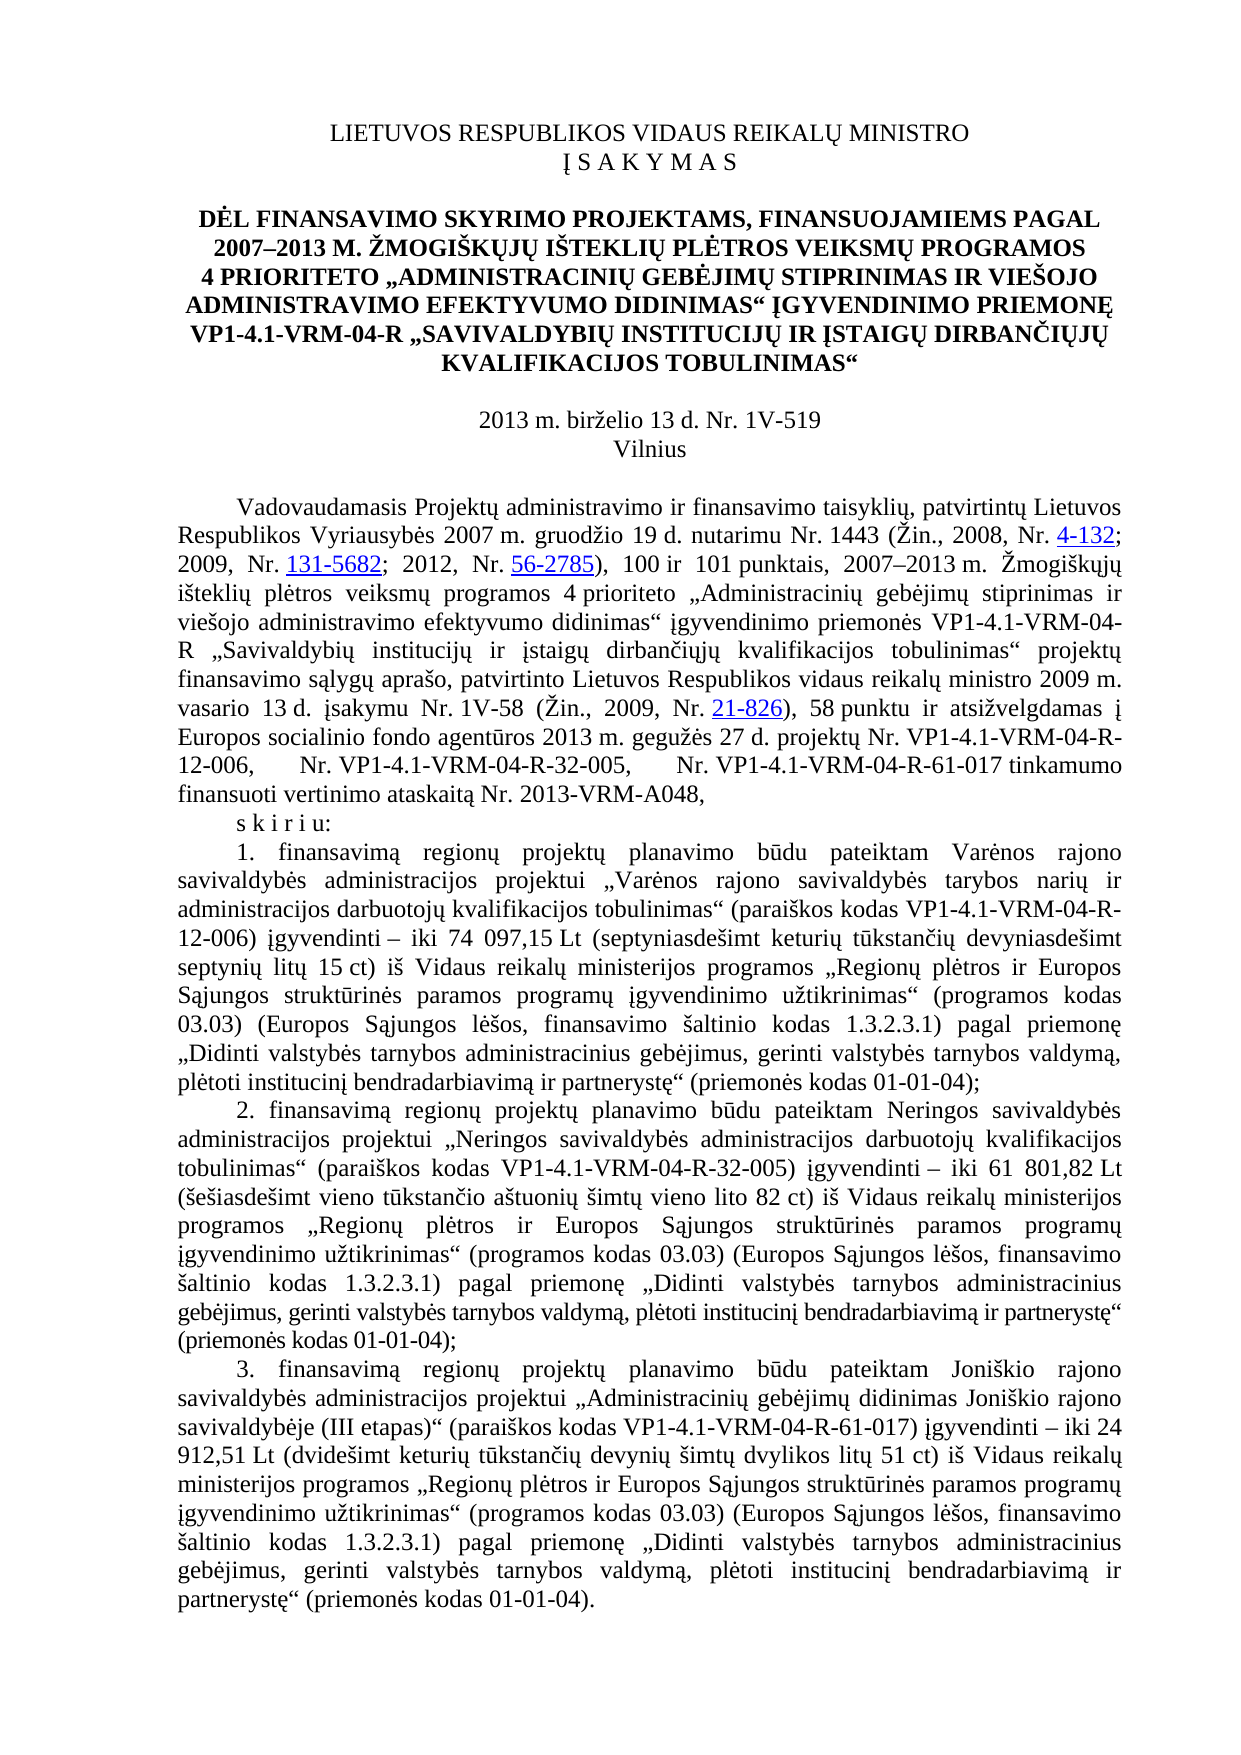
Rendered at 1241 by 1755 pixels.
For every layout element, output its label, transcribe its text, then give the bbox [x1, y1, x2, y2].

text 2. finansavimą regionų projektų planavimo būdu pateiktam Neringos savivaldybės administracijos projektui „Neringos savivaldybės administracijos darbuotojų kvalifikacijos tobulinimas“ (paraiškos kodas VP1-4.1-VRM-04-R-32-005) įgyvendinti – iki 61 801,82 Lt (šešiasdešimt vieno tūkstančio aštuonių šimtų vieno lito 82 ct) iš Vidaus reikalų ministerijos programos „Regionų plėtros ir Europos Sąjungos struktūrinės paramos programų įgyvendinimo užtikrinimas“ (programos kodas 03.03) (Europos Sąjungos lėšos, finansavimo šaltinio kodas 1.3.2.3.1) pagal priemonę „Didinti valstybės tarnybos administracinius gebėjimus, gerinti valstybės tarnybos valdymą, plėtoti institucinį bendradarbiavimą ir partnerystę“ (priemonės kodas 01-01-04); [177, 1096, 1122, 1354]
text 3. finansavimą regionų projektų planavimo būdu pateiktam Joniškio rajono savivaldybės administracijos projektui „Administracinių gebėjimų didinimas Joniškio rajono savivaldybėje (III etapas)“ (paraiškos kodas VP1-4.1-VRM-04-R-61-017) įgyvendinti – iki 24 912,51 Lt (dvidešimt keturių tūkstančių devynių šimtų dvylikos litų 51 ct) iš Vidaus reikalų ministerijos programos „Regionų plėtros ir Europos Sąjungos struktūrinės paramos programų įgyvendinimo užtikrinimas“ (programos kodas 03.03) (Europos Sąjungos lėšos, finansavimo šaltinio kodas 1.3.2.3.1) pagal priemonę „Didinti valstybės tarnybos administracinius gebėjimus, gerinti valstybės tarnybos valdymą, plėtoti institucinį bendradarbiavimą ir partnerystę“ (priemonės kodas 01-01-04). [177, 1354, 1122, 1613]
text LIETUVOS RESPUBLIKOS VIDAUS REIKALŲ MINISTRO [177, 118, 1122, 147]
text 2013 m. birželio 13 d. Nr. 1V-519 [177, 406, 1122, 434]
text Vadovaudamasis Projektų administravimo ir finansavimo taisyklių, patvirtintų Lietuvos Respublikos Vyriausybės 2007 m. gruodžio 19 d. nutarimu Nr. 1443 (Žin., 2008, Nr. 4-132; 2009, Nr. 131-5682; 2012, Nr. 56-2785), 100 ir 101 punktais, 2007–2013 m. Žmogiškųjų išteklių plėtros veiksmų programos 4 prioriteto „Administracinių gebėjimų stiprinimas ir viešojo administravimo efektyvumo didinimas“ įgyvendinimo priemonės VP1-4.1-VRM-04-R „Savivaldybių institucijų ir įstaigų dirbančiųjų kvalifikacijos tobulinimas“ projektų finansavimo sąlygų aprašo, patvirtinto Lietuvos Respublikos vidaus reikalų ministro 2009 m. vasario 13 d. įsakymu Nr. 1V-58 (Žin., 2009, Nr. 21-826), 58 punktu ir atsižvelgdamas į Europos socialinio fondo agentūros 2013 m. gegužės 27 d. projektų Nr. VP1-4.1-VRM-04-R-12-006, Nr. VP1-4.1-VRM-04-R-32-005, Nr. VP1-4.1-VRM-04-R-61-017 tinkamumo finansuoti vertinimo ataskaitą Nr. 2013-VRM-A048, [177, 492, 1122, 808]
text s k i r i u: [177, 808, 1122, 837]
text 1. finansavimą regionų projektų planavimo būdu pateiktam Varėnos rajono savivaldybės administracijos projektui „Varėnos rajono savivaldybės tarybos narių ir administracijos darbuotojų kvalifikacijos tobulinimas“ (paraiškos kodas VP1-4.1-VRM-04-R-12-006) įgyvendinti – iki 74 097,15 Lt (septyniasdešimt keturių tūkstančių devyniasdešimt septynių litų 15 ct) iš Vidaus reikalų ministerijos programos „Regionų plėtros ir Europos Sąjungos struktūrinės paramos programų įgyvendinimo užtikrinimas“ (programos kodas 03.03) (Europos Sąjungos lėšos, finansavimo šaltinio kodas 1.3.2.3.1) pagal priemonę „Didinti valstybės tarnybos administracinius gebėjimus, gerinti valstybės tarnybos valdymą, plėtoti institucinį bendradarbiavimą ir partnerystę“ (priemonės kodas 01-01-04); [177, 837, 1122, 1096]
text Vilnius [177, 434, 1122, 463]
text Į S A K Y M A S [177, 147, 1122, 176]
text DĖL FINANSAVIMO SKYRIMO PROJEKTAMS, FINANSUOJAMIEMS PAGAL 2007–2013 M. Žmogiškųjų išteklių plėtros veiksmų programos 4 prioriteto „Administracinių gebėjimų stiprinimas ir viešojo administravimo efektyvumo didinimas“ ĮGYVENDINIMO priemonĘ VP1-4.1-VRM-04-R „SAVIVALDYBIŲ INSTITUCIJŲ IR ĮSTAIGŲ DIRBANČIŲJŲ KVALIFIKACIJOS TOBULINIMAS“ [177, 204, 1122, 377]
